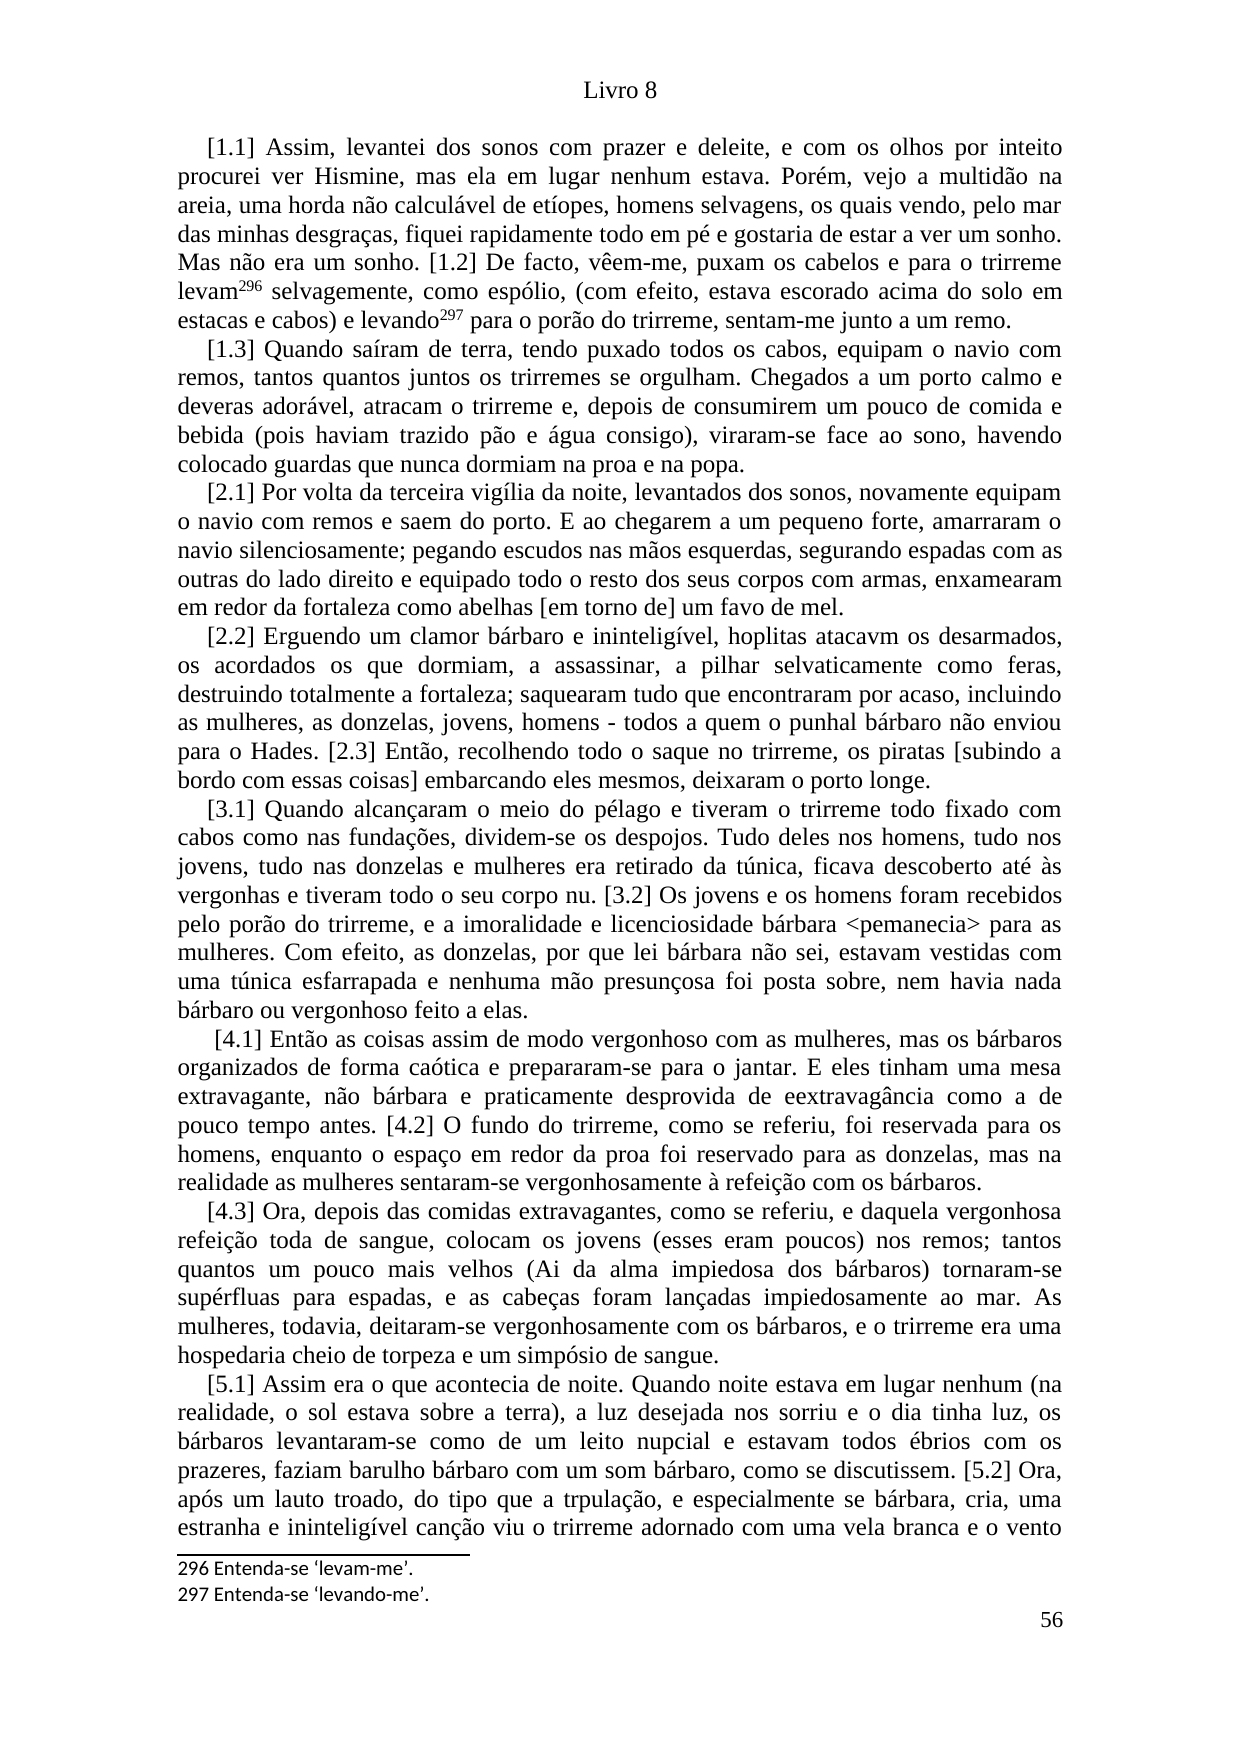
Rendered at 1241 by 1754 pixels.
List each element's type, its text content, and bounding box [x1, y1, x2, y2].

text [4.1] Então as coisas assim de modo vergonhoso com as mulheres, mas os bárbaros organizados de forma caótica e prepararam-se para o jantar. E eles tinham uma mesa extravagante, não bárbara e praticamente desprovida de eextravagância como a de pouco tempo antes. [4.2] O fundo do trirreme, como se referiu, foi reservada para os homens, enquanto o espaço em redor da proa foi reservado para as donzelas, mas na realidade as mulheres sentaram-se vergonhosamente à refeição com os bárbaros. [177, 1024, 1063, 1196]
text Livro 8 [177, 75, 1063, 104]
text [3.1] Quando alcançaram o meio do pélago e tiveram o trirreme todo fixado com cabos como nas fundações, dividem-se os despojos. Tudo deles nos homens, tudo nos jovens, tudo nas donzelas e mulheres era retirado da túnica, ficava descoberto até às vergonhas e tiveram todo o seu corpo nu. [3.2] Os jovens e os homens foram recebidos pelo porão do trirreme, e a imoralidade e licenciosidade bárbara <pemanecia> para as mulheres. Com efeito, as donzelas, por que lei bárbara não sei, estavam vestidas com uma túnica esfarrapada e nenhuma mão presunçosa foi posta sobre, nem havia nada bárbaro ou vergonhoso feito a elas. [177, 794, 1063, 1024]
text [2.1] Por volta da terceira vigília da noite, levantados dos sonos, novamente equipam o navio com remos e saem do porto. E ao chegarem a um pequeno forte, amarraram o navio silenciosamente; pegando escudos nas mãos esquerdas, segurando espadas com as outras do lado direito e equipado todo o resto dos seus corpos com armas, enxamearam em redor da fortaleza como abelhas [em torno de] um favo de mel. [177, 477, 1063, 621]
text Entenda-se ‘levando-me’. [177, 1581, 1063, 1606]
text [1.3] Quando saíram de terra, tendo puxado todos os cabos, equipam o navio com remos, tantos quantos juntos os trirremes se orgulham. Chegados a um porto calmo e deveras adorável, atracam o trirreme e, depois de consumirem um pouco de comida e bebida (pois haviam trazido pão e água consigo), viraram-se face ao sono, havendo colocado guardas que nunca dormiam na proa e na popa. [177, 334, 1063, 477]
text [4.3] Ora, depois das comidas extravagantes, como se referiu, e daquela vergonhosa refeição toda de sangue, colocam os jovens (esses eram poucos) nos remos; tantos quantos um pouco mais velhos (Ai da alma impiedosa dos bárbaros) tornaram-se supérfluas para espadas, e as cabeças foram lançadas impiedosamente ao mar. As mulheres, todavia, deitaram-se vergonhosamente com os bárbaros, e o trirreme era uma hospedaria cheio de torpeza e um simpósio de sangue. [177, 1196, 1063, 1369]
text [1.1] Assim, levantei dos sonos com prazer e deleite, e com os olhos por inteito procurei ver Hismine, mas ela em lugar nenhum estava. Porém, vejo a multidão na areia, uma horda não calculável de etíopes, homens selvagens, os quais vendo, pelo mar das minhas desgraças, fiquei rapidamente todo em pé e gostaria de estar a ver um sonho. Mas não era um sonho. [1.2] De facto, vêem-me, puxam os cabelos e para o trirreme levam selvagemente, como espólio, (com efeito, estava escorado acima do solo em estacas e cabos) e levando para o porão do trirreme, sentam-me junto a um remo. [177, 132, 1063, 334]
text Entenda-se ‘levam-me’. [177, 1555, 1063, 1581]
text [5.1] Assim era o que acontecia de noite. Quando noite estava em lugar nenhum (na realidade, o sol estava sobre a terra), a luz desejada nos sorriu e o dia tinha luz, os bárbaros levantaram-se como de um leito nupcial e estavam todos ébrios com os prazeres, faziam barulho bárbaro com um som bárbaro, como se discutissem. [5.2] Ora, após um lauto troado, do tipo que a trpulação, e especialmente se bárbara, cria, uma estranha e ininteligível canção viu o trirreme adornado com uma vela branca e o vento [177, 1369, 1063, 1541]
text [2.2] Erguendo um clamor bárbaro e ininteligível, hoplitas atacavm os desarmados, os acordados os que dormiam, a assassinar, a pilhar selvaticamente como feras, destruindo totalmente a fortaleza; saquearam tudo que encontraram por acaso, incluindo as mulheres, as donzelas, jovens, homens - todos a quem o punhal bárbaro não enviou para o Hades. [2.3] Então, recolhendo todo o saque no trirreme, os piratas [subindo a bordo com essas coisas] embarcando eles mesmos, deixaram o porto longe. [177, 621, 1063, 794]
